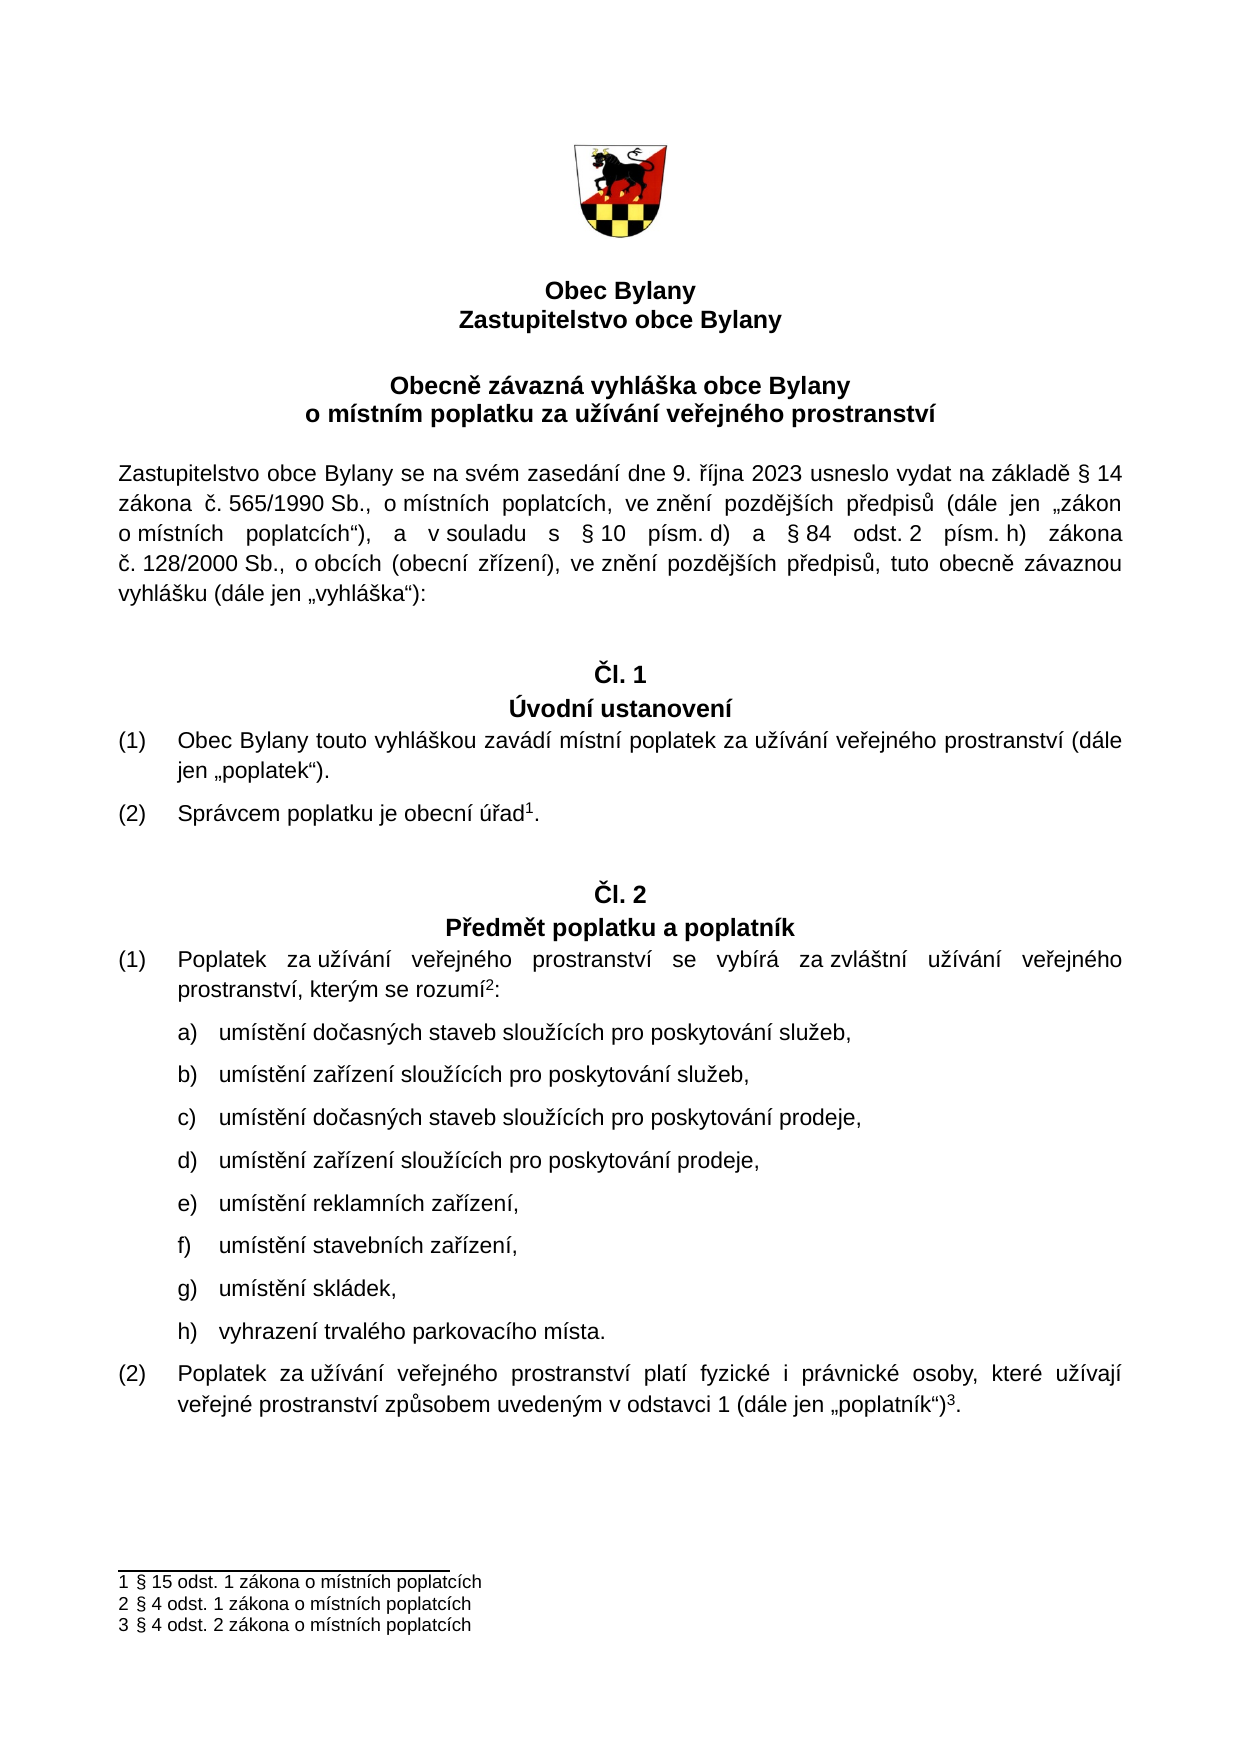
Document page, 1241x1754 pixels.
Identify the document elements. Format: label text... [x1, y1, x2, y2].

list Poplatek za užívání veřejného prostranství se vybírá za zvláštní užívání veřejného prostranství, kterým se rozumí: [118, 946, 1122, 1002]
list umístění zařízení sloužících pro poskytování prodeje, [177, 1147, 1122, 1173]
text Zastupitelstvo obce Bylany se na svém zasedání dne 9. října 2023 usneslo vydat na základě § 14 zákona č. 565/1990 Sb., o místních poplatcích, ve znění pozdějších předpisů (dále jen „zákon o místních poplatcích“), a v souladu s § 10 písm. d) a § 84 odst. 2 písm. h) zákona č. 128/2000 Sb., o obcích (obecní zřízení), ve znění pozdějších předpisů, tuto obecně závaznou vyhlášku (dále jen „vyhláška“): [118, 459, 1122, 607]
list umístění stavebních zařízení, [177, 1232, 1122, 1258]
list § 4 odst. 1 zákona o místních poplatcích [118, 1592, 1122, 1614]
list Poplatek za užívání veřejného prostranství platí fyzické i právnické osoby, které užívají veřejné prostranství způsobem uvedeným v odstavci 1 (dále jen „poplatník“). [118, 1360, 1122, 1417]
list umístění skládek, [177, 1275, 1122, 1301]
list umístění zařízení sloužících pro poskytování služeb, [177, 1061, 1122, 1088]
list § 15 odst. 1 zákona o místních poplatcích [118, 1571, 1122, 1592]
list umístění dočasných staveb sloužících pro poskytování služeb, [177, 1019, 1122, 1045]
list umístění reklamních zařízení, [177, 1189, 1122, 1216]
subtitle Obecně závazná vyhláška obce Bylany o místním poplatku za užívání veřejného prostranství [118, 371, 1122, 428]
list Správcem poplatku je obecní úřad. [118, 799, 1122, 826]
text Obec Bylany Zastupitelstvo obce Bylany [118, 276, 1122, 333]
list umístění dočasných staveb sloužících pro poskytování prodeje, [177, 1104, 1122, 1130]
subtitle Čl. 1 Úvodní ustanovení [118, 661, 1122, 722]
list § 4 odst. 2 zákona o místních poplatcích [118, 1614, 1122, 1635]
list vyhrazení trvalého parkovacího místa. [177, 1318, 1122, 1344]
list Obec Bylany touto vyhláškou zavádí místní poplatek za užívání veřejného prostranství (dále jen „poplatek“). [118, 727, 1122, 783]
subtitle Čl. 2 Předmět poplatku a poplatník [118, 880, 1122, 941]
